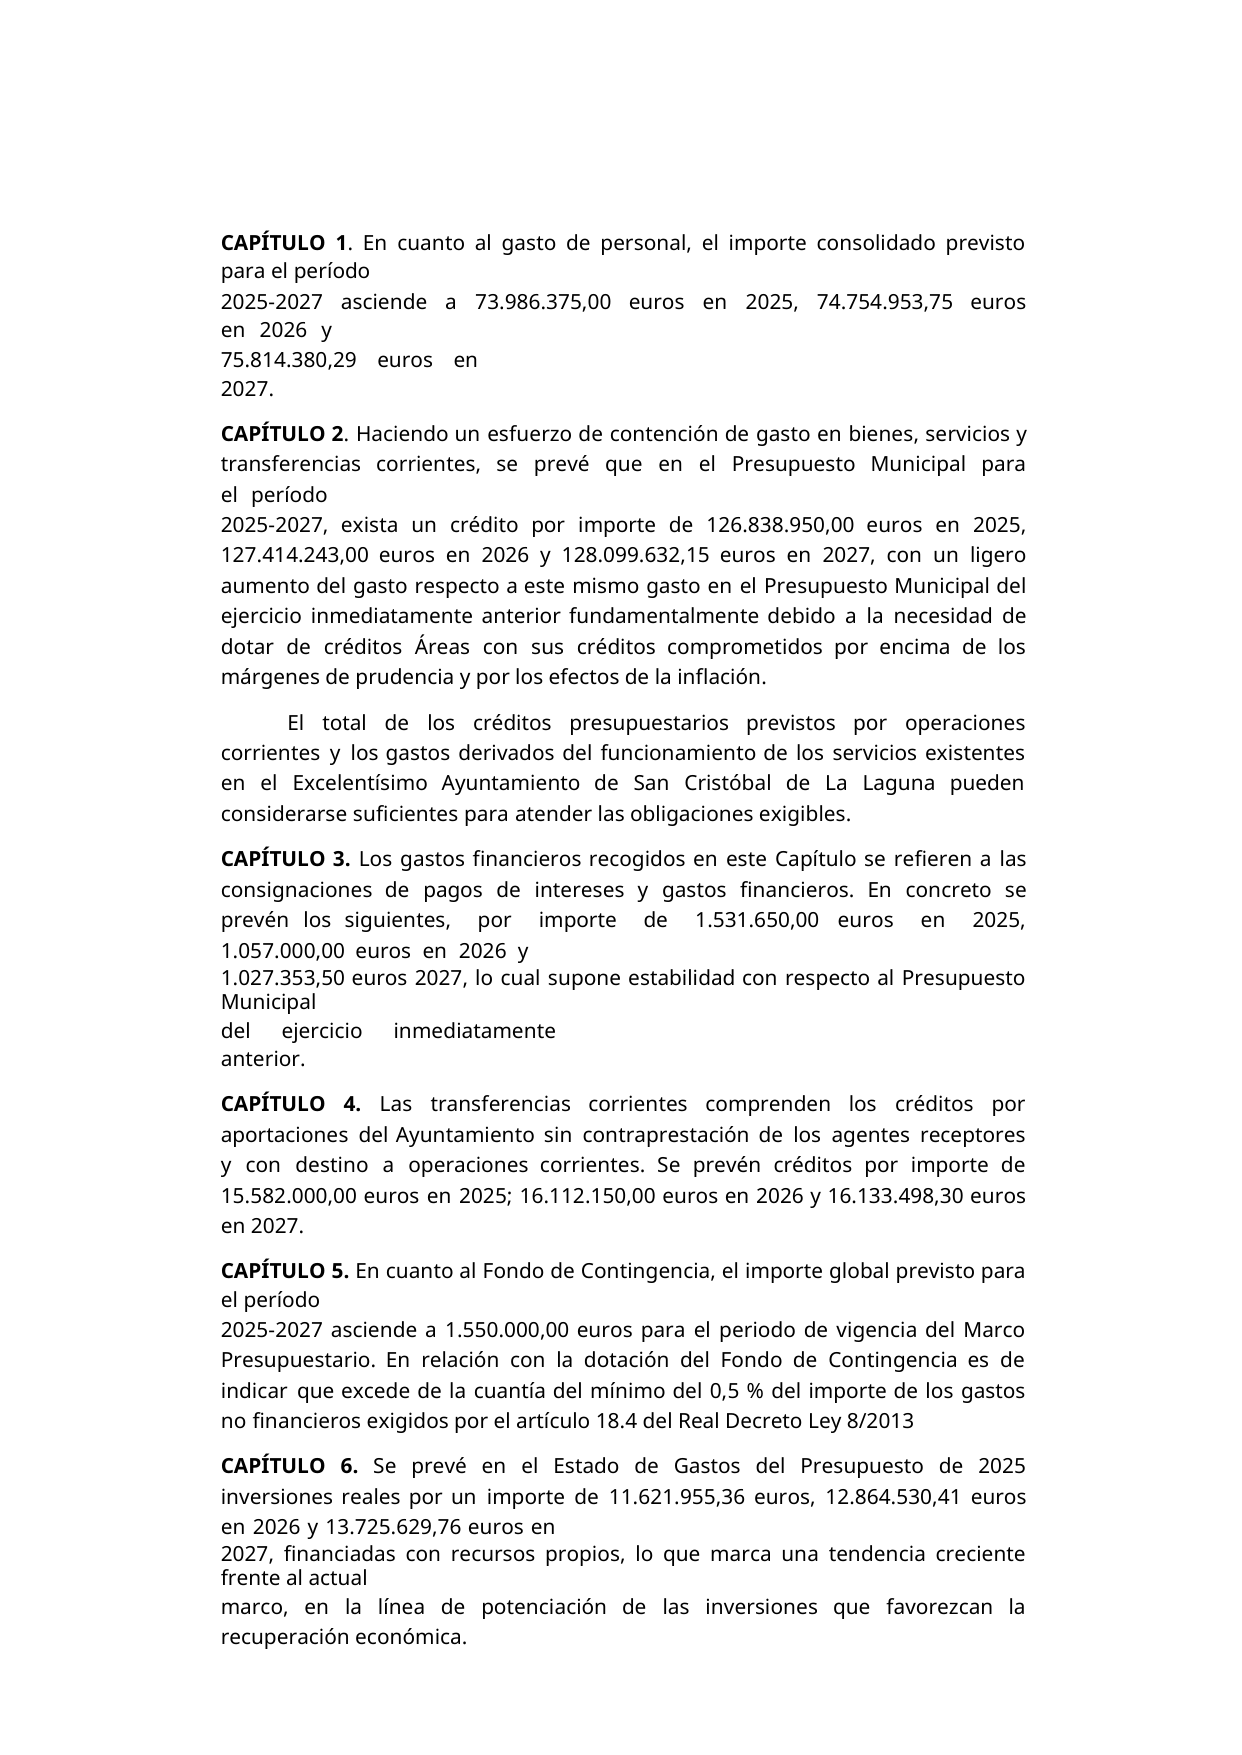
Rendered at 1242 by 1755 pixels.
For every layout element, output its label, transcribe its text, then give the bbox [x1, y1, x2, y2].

text CAPÍTULO 6. Se prevé en el Estado de Gastos del Presupuesto de 2025 inversiones reales por un importe de 11.621.955,36 euros, 12.864.530,41 euros en 2026 y 13.725.629,76 euros en [221, 1451, 1026, 1541]
text 2025-2027 asciende a 1.550.000,00 euros para el periodo de vigencia del Marco Presupuestario. En relación con la dotación del Fondo de Contingencia es de indicar que excede de la cuantía del mínimo del 0,5 % del importe de los gastos no financieros exigidos por el artículo 18.4 del Real Decreto Ley 8/2013 [221, 1315, 1025, 1435]
text El total de los créditos presupuestarios previstos por operaciones corrientes y los gastos derivados del funcionamiento de los servicios existentes en el Excelentísimo Ayuntamiento de San Cristóbal de La Laguna pueden considerarse suficientes para atender las obligaciones exigibles. [221, 708, 1025, 827]
text del ejercicio inmediatamente anterior. [221, 1016, 556, 1073]
text CAPÍTULO 1. En cuanto al gasto de personal, el importe consolidado previsto para el período [221, 228, 1026, 285]
text CAPÍTULO 2. Haciendo un esfuerzo de contención de gasto en bienes, servicios y transferencias corrientes, se prevé que en el Presupuesto Municipal para el período [221, 419, 1027, 508]
text marco, en la línea de potenciación de las inversiones que favorezcan la recuperación económica. [221, 1592, 1026, 1651]
text 2027, financiadas con recursos propios, lo que marca una tendencia creciente frente al actual [221, 1543, 1025, 1590]
text CAPÍTULO 3. Los gastos financieros recogidos en este Capítulo se refieren a las consignaciones de pagos de intereses y gastos financieros. En concreto se prevén los siguientes, por importe de 1.531.650,00 euros en 2025, 1.057.000,00 euros en 2026 y [221, 844, 1027, 964]
text 2025-2027, exista un crédito por importe de 126.838.950,00 euros en 2025, 127.414.243,00 euros en 2026 y 128.099.632,15 euros en 2027, con un ligero aumento del gasto respecto a este mismo gasto en el Presupuesto Municipal del ejercicio inmediatamente anterior fundamentalmente debido a la necesidad de dotar de créditos Áreas con sus créditos comprometidos por encima de los márgenes de prudencia y por los efectos de la inflación. [221, 510, 1027, 691]
text 75.814.380,29 euros en 2027. [221, 346, 478, 402]
text CAPÍTULO 5. En cuanto al Fondo de Contingencia, el importe global previsto para el período [221, 1256, 1025, 1313]
text CAPÍTULO 4. Las transferencias corrientes comprenden los créditos por aportaciones del Ayuntamiento sin contraprestación de los agentes receptores y con destino a operaciones corrientes. Se prevén créditos por importe de 15.582.000,00 euros en 2025; 16.112.150,00 euros en 2026 y 16.133.498,30 euros en 2027. [221, 1089, 1026, 1239]
text 1.027.353,50 euros 2027, lo cual supone estabilidad con respecto al Presupuesto Municipal [221, 966, 1026, 1014]
text 2025-2027 asciende a 73.986.375,00 euros en 2025, 74.754.953,75 euros en 2026 y [221, 287, 1026, 344]
